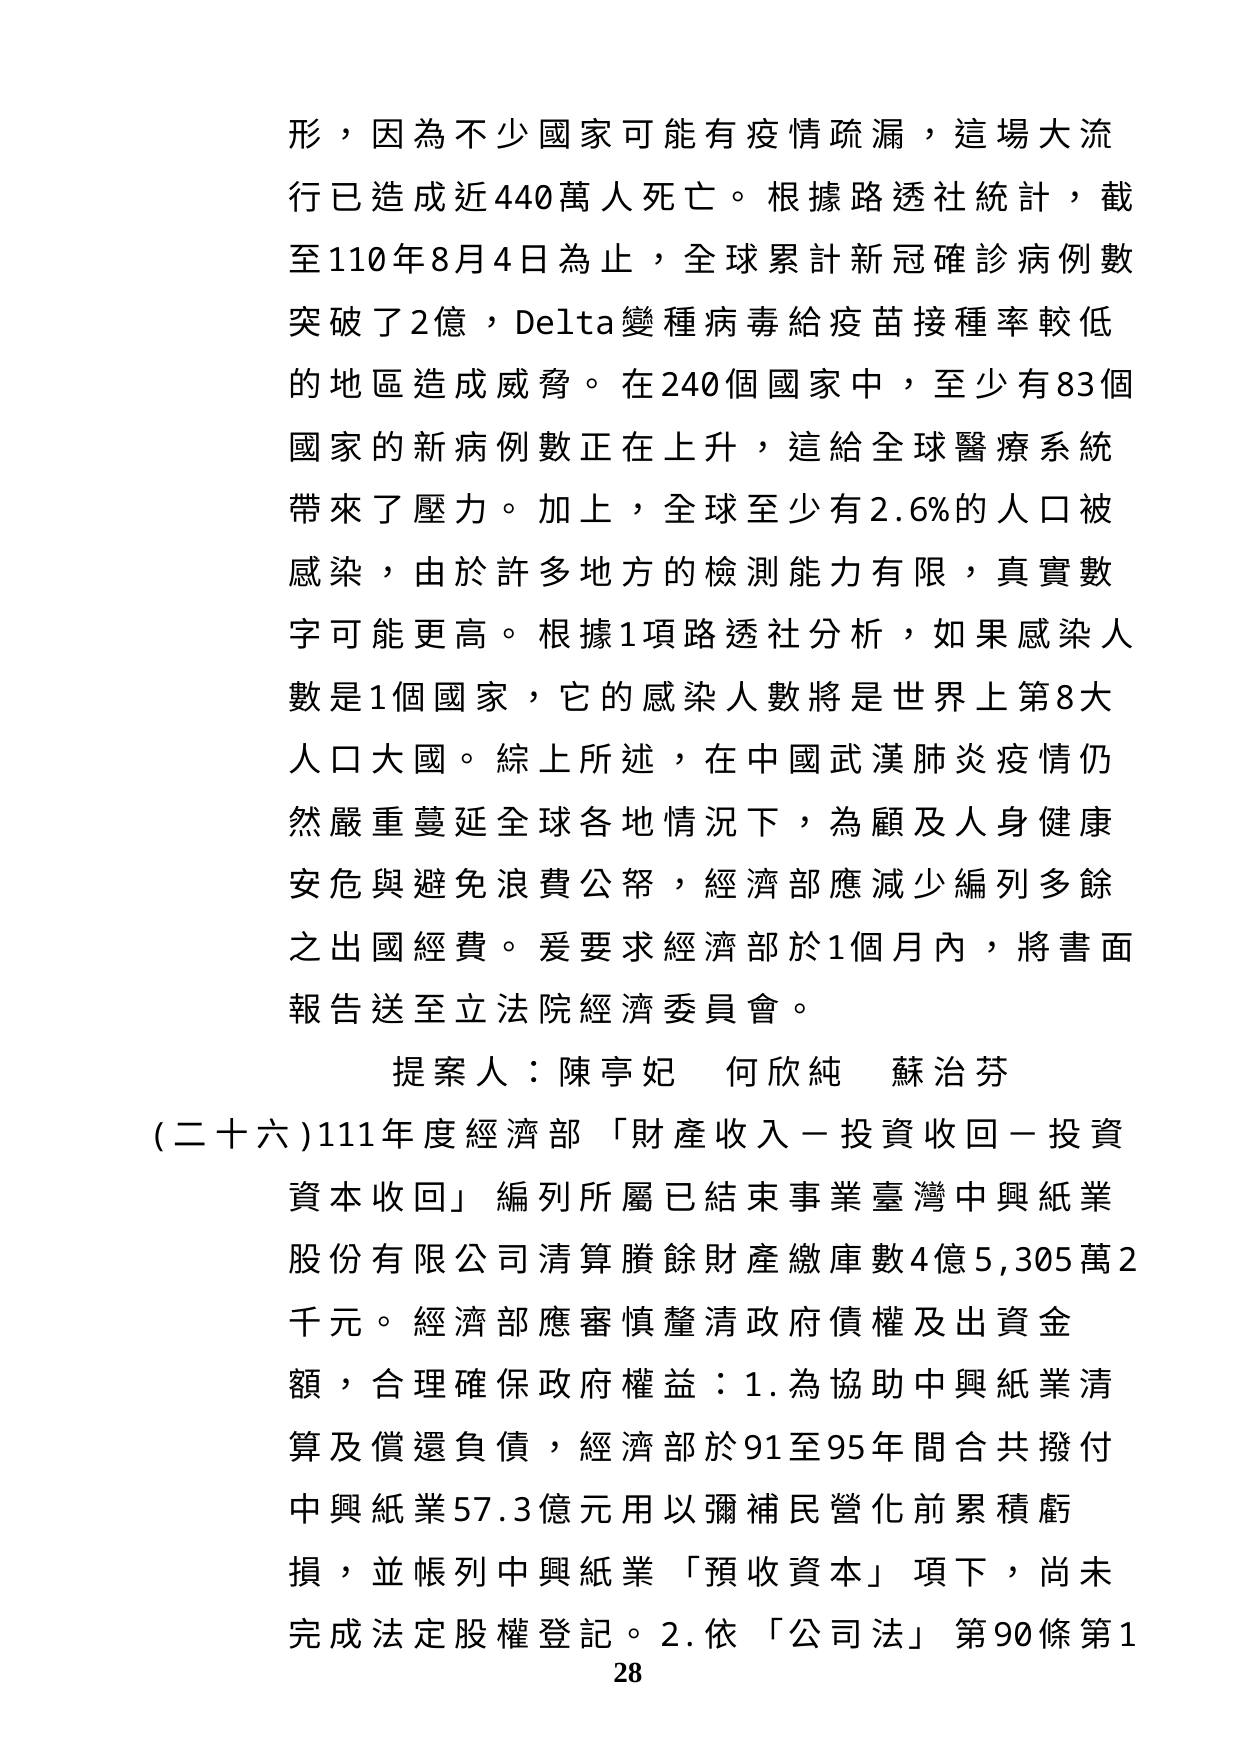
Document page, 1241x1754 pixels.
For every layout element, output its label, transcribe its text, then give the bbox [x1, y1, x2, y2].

text 提案人：陳亭妃 何欣純 蘇治芬 [384, 1028, 1044, 1091]
text 形，因為不少國家可能有疫情疏漏，這場大流行已造成近440萬人死亡。根據路透社統計，截至110年8月4日為止，全球累計新冠確診病例數突破了2億，Delta變種病毒給疫苗接種率較低的地區造成威脅。在240個國家中，至少有83個國家的新病例數正在上升，這給全球醫療系統帶來了壓力。加上，全球至少有2.6%的人口被感染，由於許多地方的檢測能力有限，真實數字可能更高。根據1項路透社分析，如果感染人數是1個國家，它的感染人數將是世界上第8大人口大國。綜上所述，在中國武漢肺炎疫情仍然嚴重蔓延全球各地情況下，為顧及人身健康安危與避免浪費公帑，經濟部應減少編列多餘之出國經費。爰要求經濟部於1個月內，將書面報告送至立法院經濟委員會。 [140, 91, 1148, 1028]
text (二十六)111年度經濟部「財產收入－投資收回－投資資本收回」編列所屬已結束事業臺灣中興紙業股份有限公司清算賸餘財產繳庫數4億5,305萬2千元。經濟部應審慎釐清政府債權及出資金額，合理確保政府權益：1.為協助中興紙業清算及償還負債，經濟部於91至95年間合共撥付中興紙業57.3億元用以彌補民營化前累積虧損，並帳列中興紙業「預收資本」項下，尚未完成法定股權登記。2.依「公司法」第90條第1 [140, 1091, 1148, 1653]
